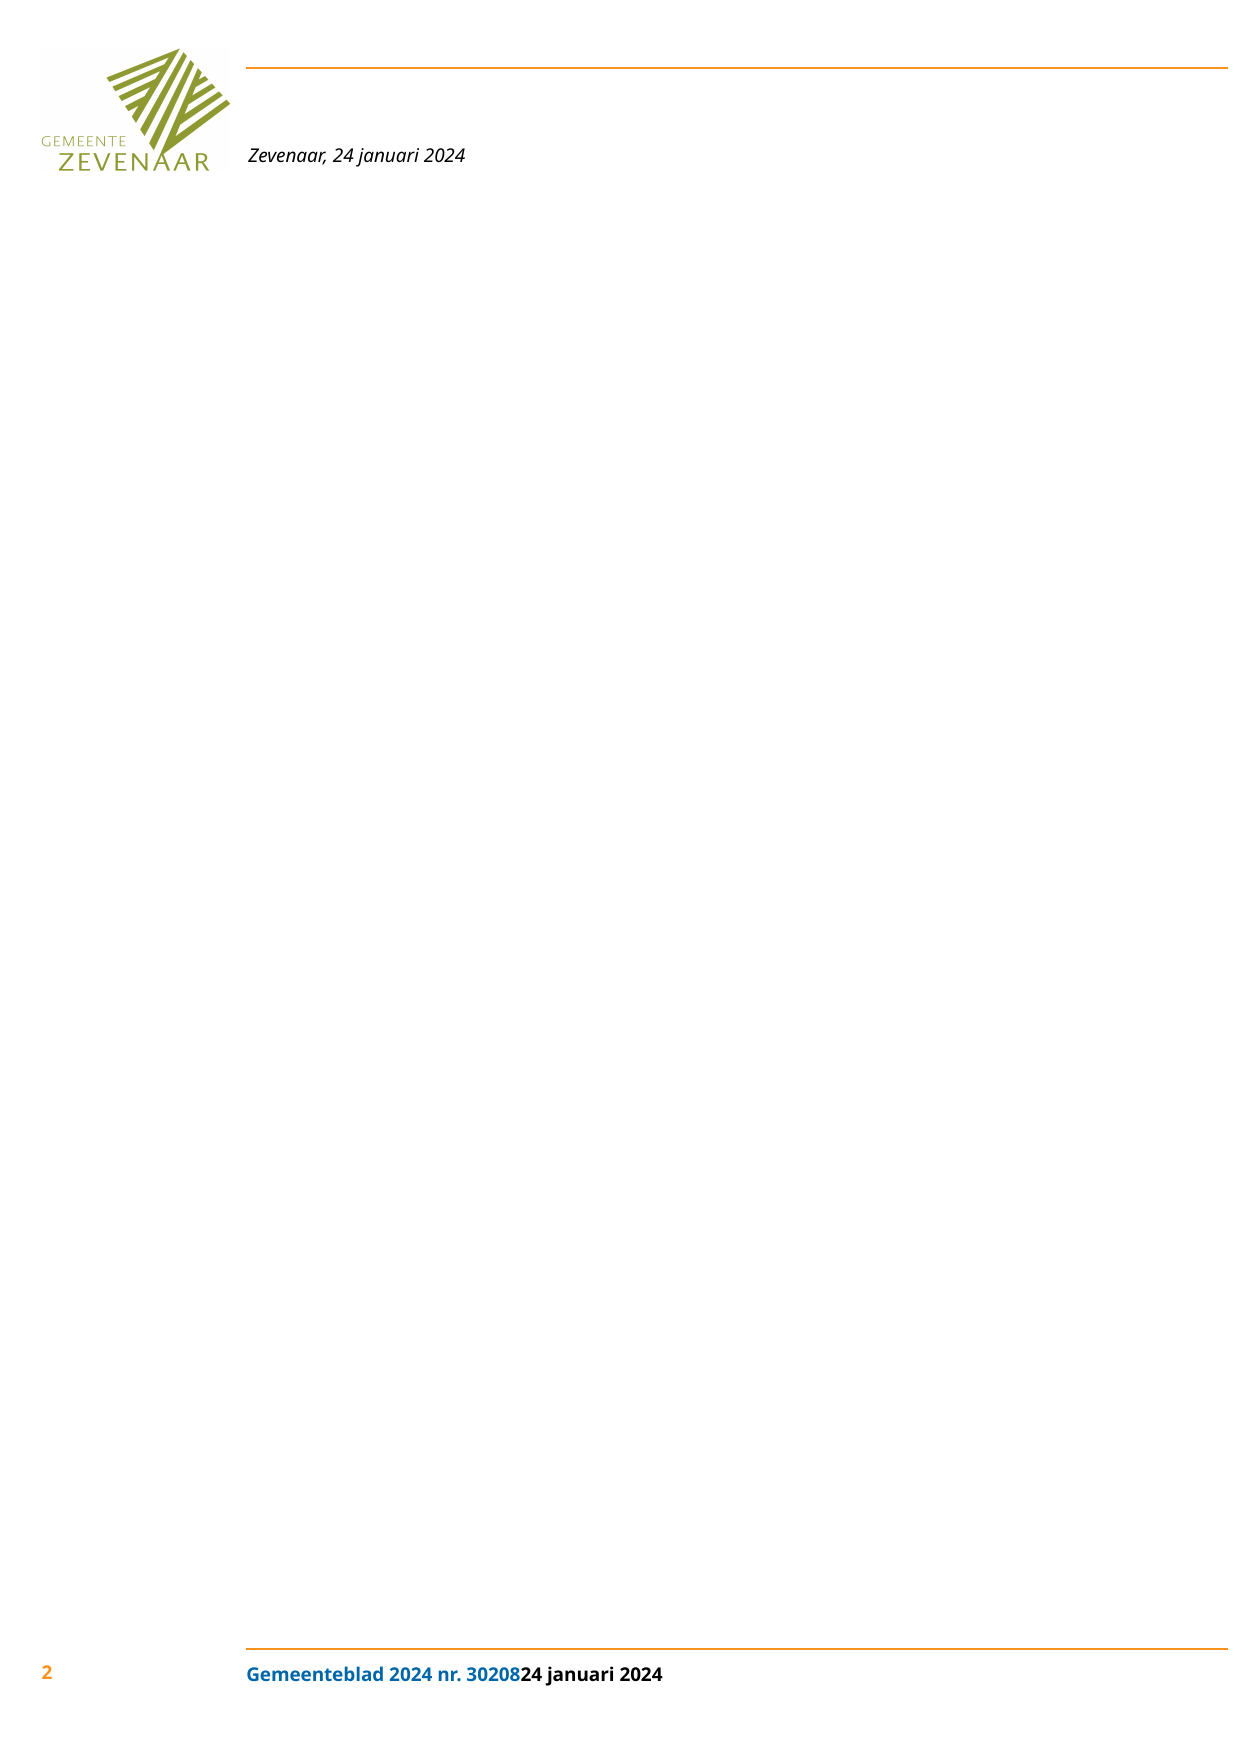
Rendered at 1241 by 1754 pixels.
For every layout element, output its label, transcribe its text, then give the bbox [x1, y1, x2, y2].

text Zevenaar, 24 januari 2024 [248, 143, 1152, 168]
picture [41, 47, 231, 172]
